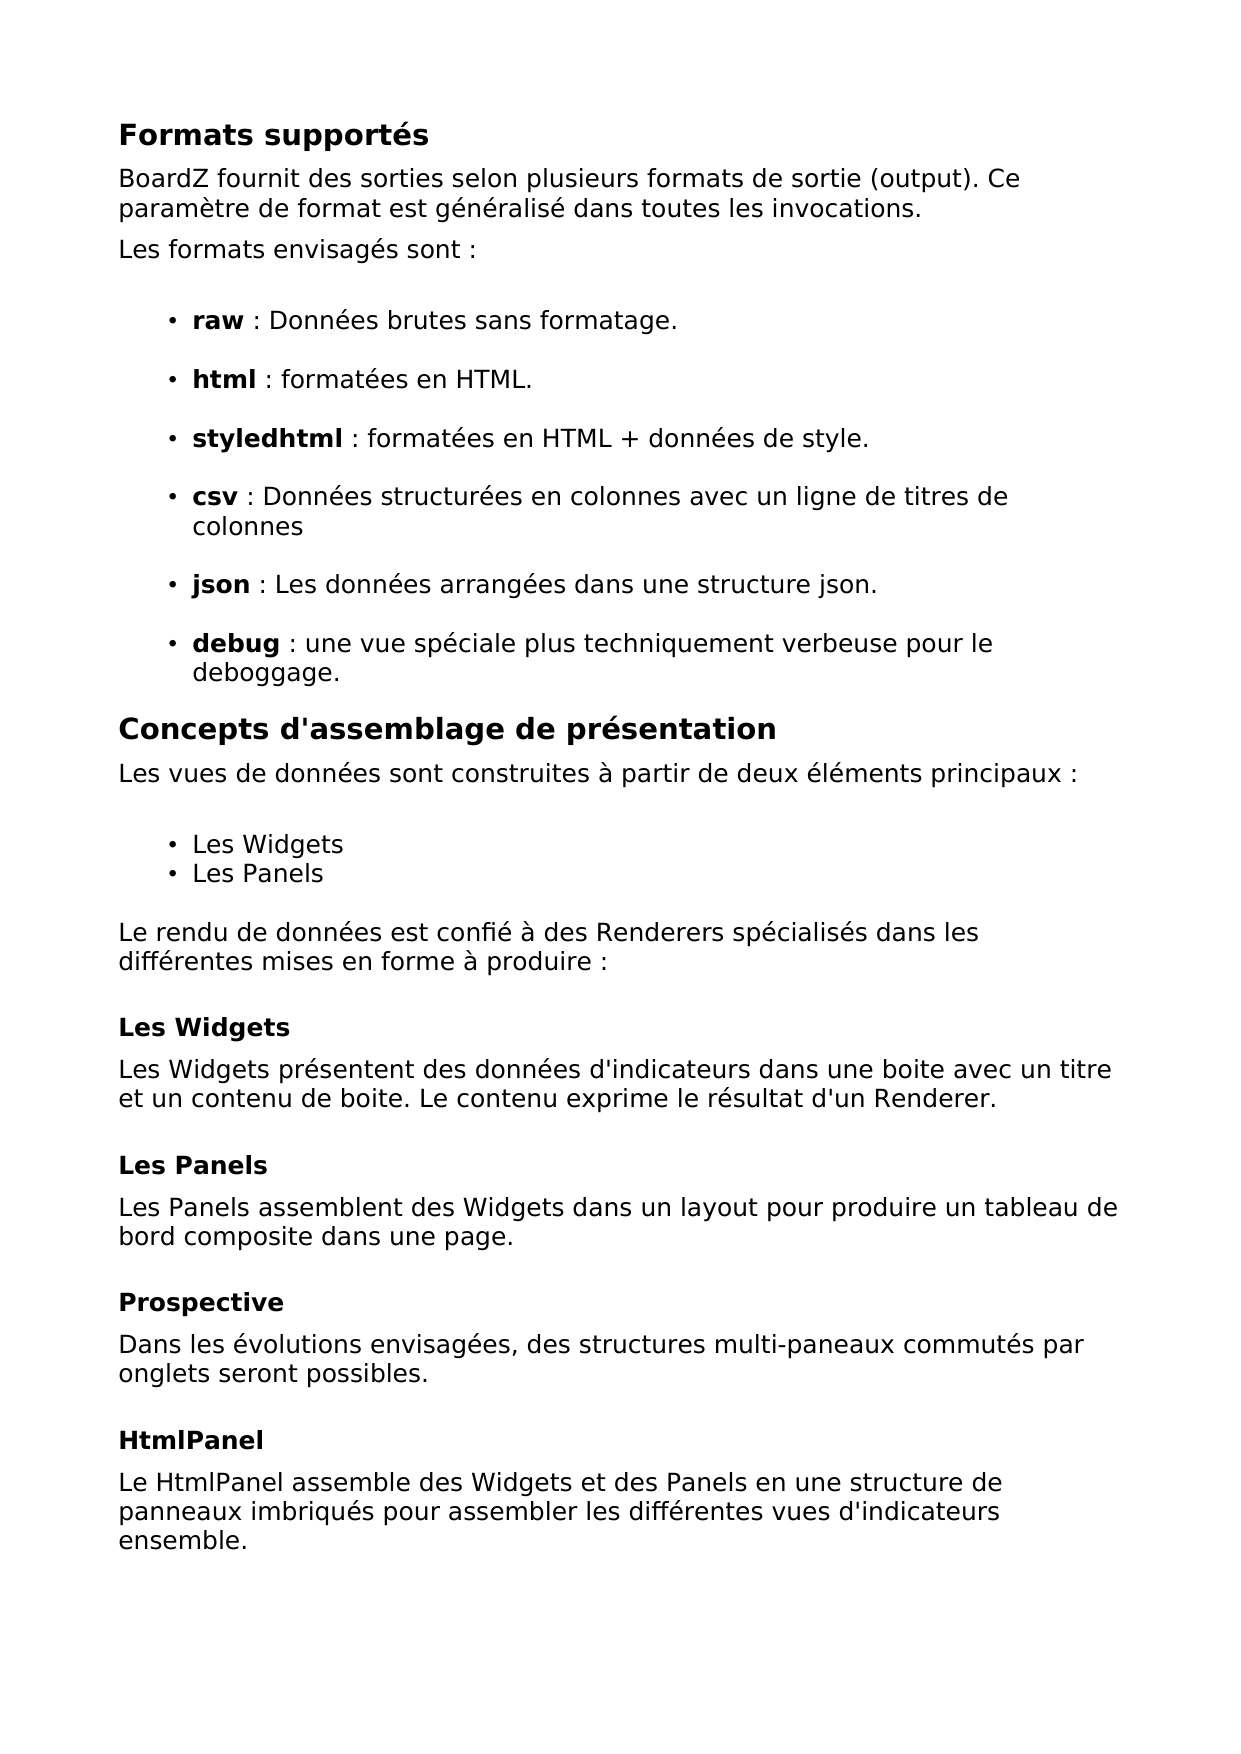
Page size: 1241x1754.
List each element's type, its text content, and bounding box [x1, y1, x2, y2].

list json : Les données arrangées dans une structure json. [177, 570, 1122, 599]
list debug : une vue spéciale plus techniquement verbeuse pour le deboggage. [177, 629, 1122, 687]
list html : formatées en HTML. [177, 365, 1122, 394]
text Le rendu de données est confié à des Renderers spécialisés dans les différentes mises en forme à produire : [118, 918, 1122, 976]
list csv : Données structurées en colonnes avec un ligne de titres de colonnes [177, 482, 1122, 541]
text Les formats envisagés sont : [118, 235, 1122, 264]
subtitle Formats supportés [118, 118, 1122, 152]
text Dans les évolutions envisagées, des structures multi-paneaux commutés par onglets seront possibles. [118, 1330, 1122, 1388]
list Les Panels [177, 859, 1122, 888]
text BoardZ fournit des sorties selon plusieurs formats de sortie (output). Ce paramètre de format est généralisé dans toutes les invocations. [118, 164, 1122, 223]
text Le HtmlPanel assemble des Widgets et des Panels en une structure de panneaux imbriqués pour assembler les différentes vues d'indicateurs ensemble. [118, 1468, 1122, 1555]
subtitle Les Widgets [118, 1013, 1122, 1043]
text Les vues de données sont construites à partir de deux éléments principaux : [118, 759, 1122, 788]
list styledhtml : formatées en HTML + données de style. [177, 424, 1122, 453]
subtitle Les Panels [118, 1151, 1122, 1180]
subtitle HtmlPanel [118, 1426, 1122, 1455]
subtitle Prospective [118, 1288, 1122, 1318]
list raw : Données brutes sans formatage. [177, 307, 1122, 336]
list Les Widgets [177, 830, 1122, 859]
text Les Panels assemblent des Widgets dans un layout pour produire un tableau de bord composite dans une page. [118, 1193, 1122, 1251]
subtitle Concepts d'assemblage de présentation [118, 712, 1122, 746]
text Les Widgets présentent des données d'indicateurs dans une boite avec un titre et un contenu de boite. Le contenu exprime le résultat d'un Renderer. [118, 1055, 1122, 1113]
